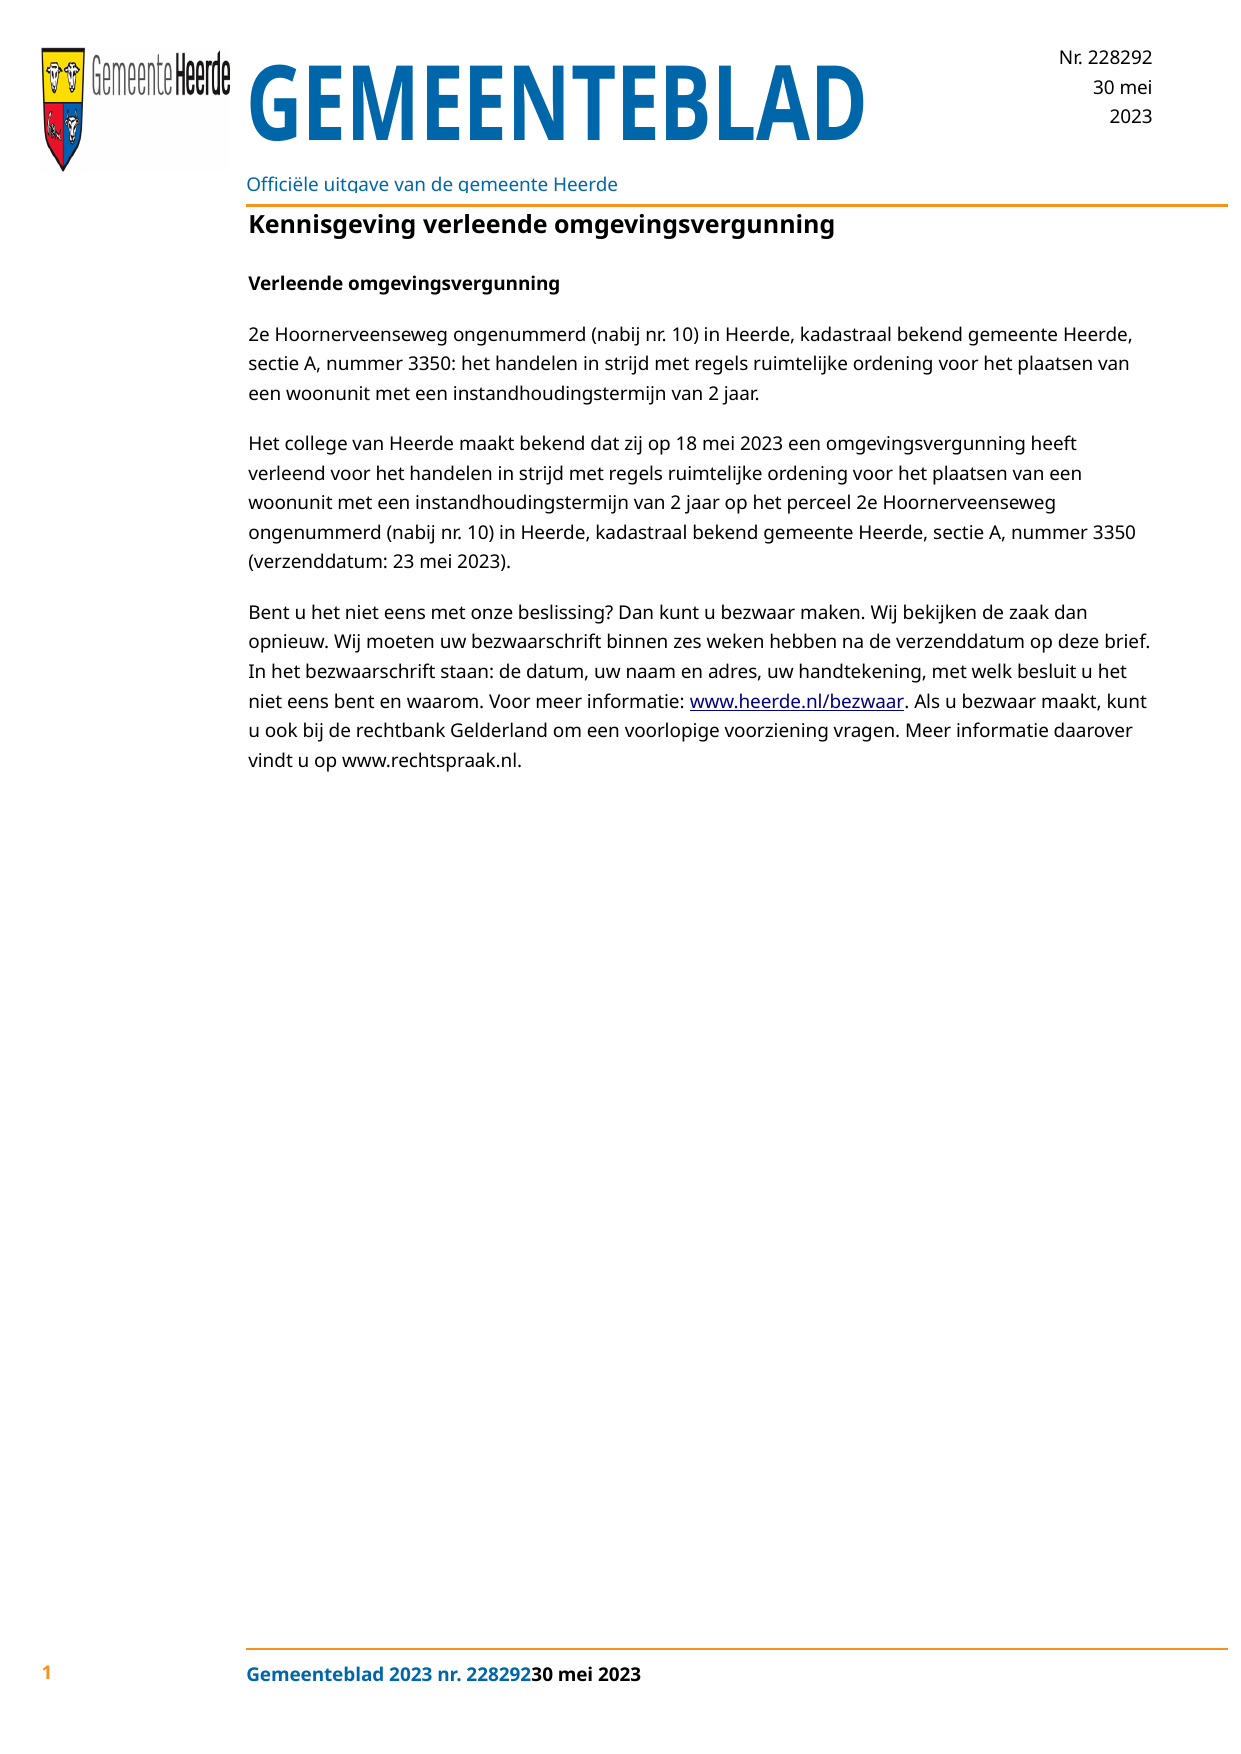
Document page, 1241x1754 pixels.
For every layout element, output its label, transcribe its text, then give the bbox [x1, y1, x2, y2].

text 2e Hoornerveenseweg ongenummerd (nabij nr. 10) in Heerde, kadastraal bekend gemeente Heerde, sectie A, nummer 3350: het handelen in strijd met regels ruimtelijke ordening voor het plaatsen van een woonunit met een instandhoudingstermijn van 2 jaar. [248, 321, 1152, 406]
text Bent u het niet eens met onze beslissing? Dan kunt u bezwaar maken. Wij bekijken de zaak dan opnieuw. Wij moeten uw bezwaarschrift binnen zes weken hebben na de verzenddatum op deze brief. In het bezwaarschrift staan: de datum, uw naam en adres, uw handtekening, met welk besluit u het niet eens bent en waarom. Voor meer informatie: www.heerde.nl/bezwaar. Als u bezwaar maakt, kunt u ook bij de rechtbank Gelderland om een voorlopige voorziening vragen. Meer informatie daarover vindt u op www.rechtspraak.nl. [248, 599, 1152, 773]
picture [41, 47, 231, 172]
text Verleende omgevingsvergunning [248, 270, 1152, 296]
text Kennisgeving verleende omgevingsvergunning [248, 207, 1152, 241]
text Het college van Heerde maakt bekend dat zij op 18 mei 2023 een omgevingsvergunning heeft verleend voor het handelen in strijd met regels ruimtelijke ordening voor het plaatsen van een woonunit met een instandhoudingstermijn van 2 jaar op het perceel 2e Hoornerveenseweg ongenummerd (nabij nr. 10) in Heerde, kadastraal bekend gemeente Heerde, sectie A, nummer 3350 (verzenddatum: 23 mei 2023). [248, 430, 1152, 574]
